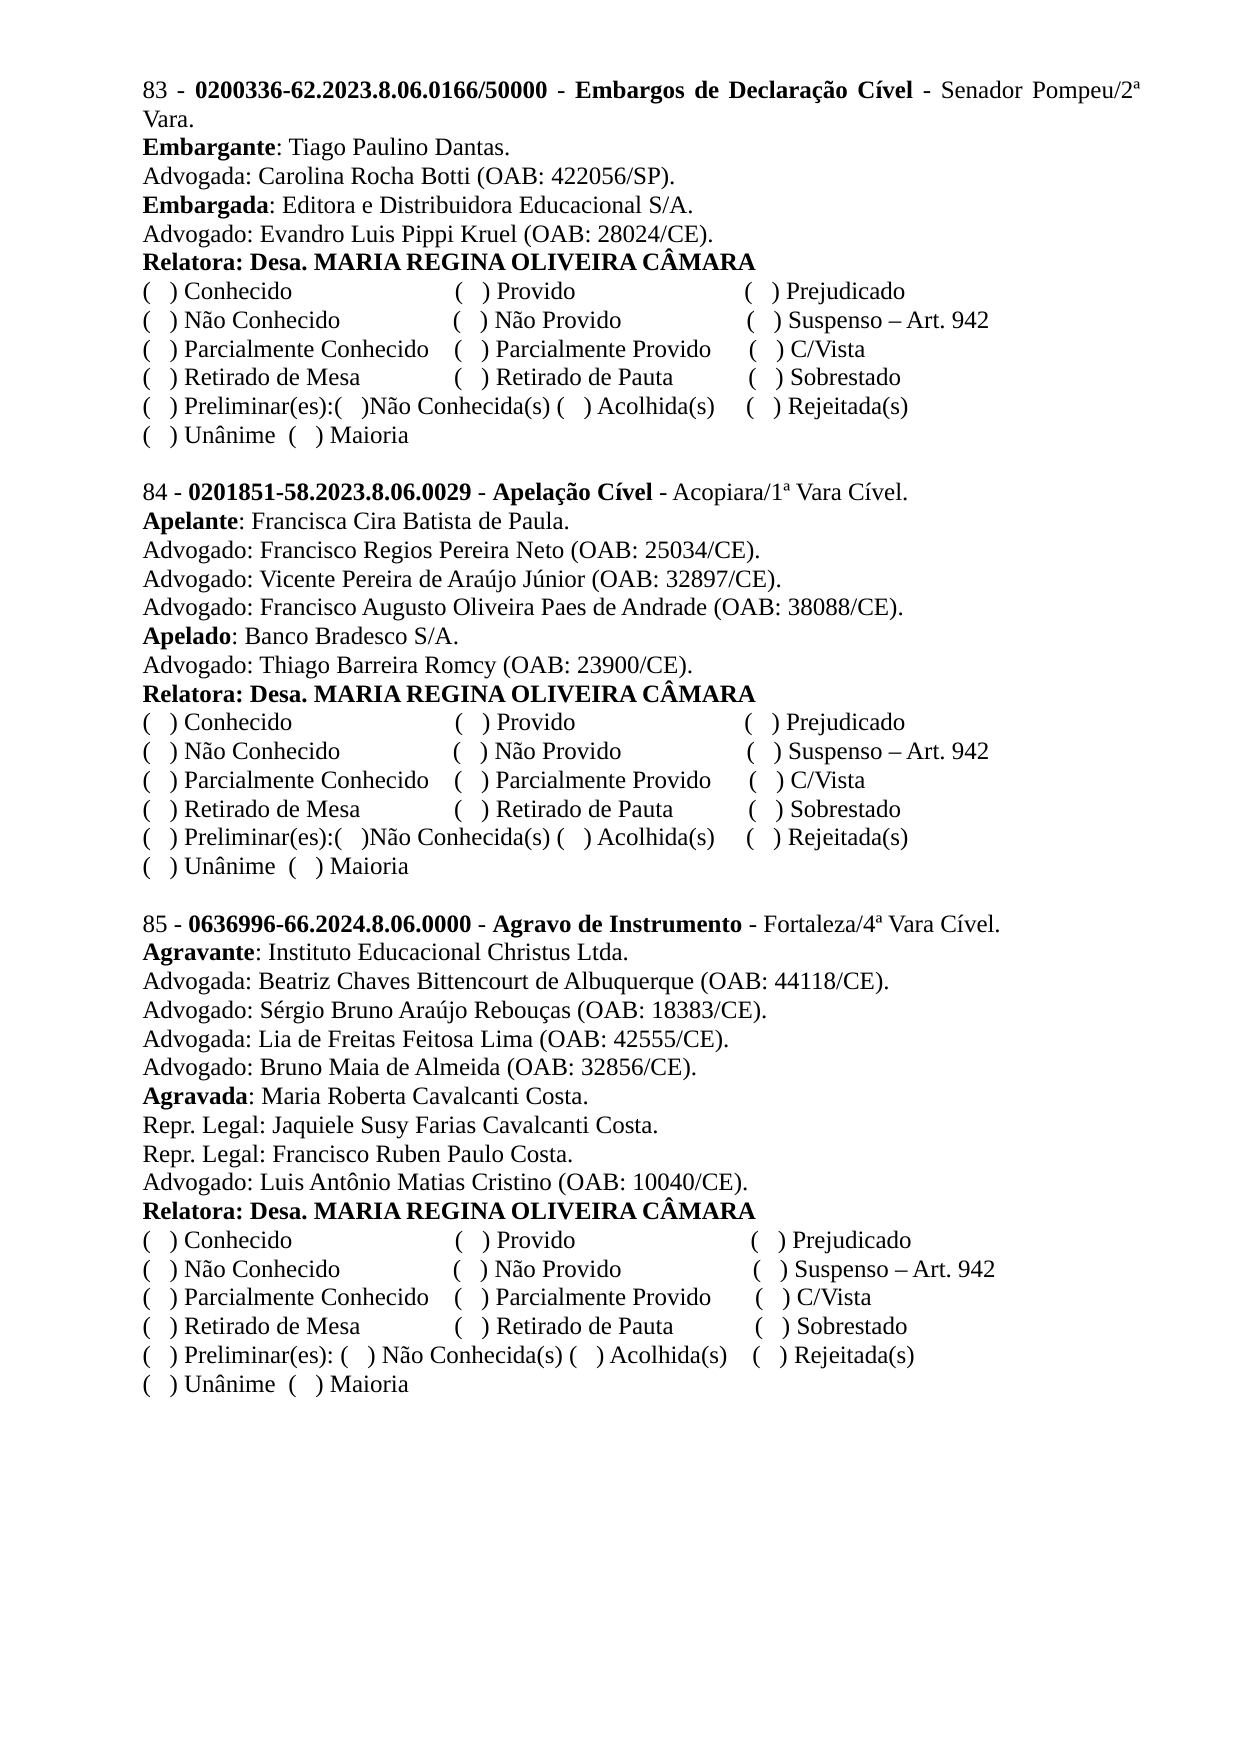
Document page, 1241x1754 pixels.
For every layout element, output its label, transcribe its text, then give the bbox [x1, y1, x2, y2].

text Advogada: Lia de Freitas Feitosa Lima (OAB: 42555/CE). [142, 1024, 1141, 1052]
text Advogado: Luis Antônio Matias Cristino (OAB: 10040/CE). [142, 1167, 1141, 1196]
text ( ) Preliminar(es):( )Não Conhecida(s) ( ) Acolhida(s) ( ) Rejeitada(s) [142, 391, 1158, 420]
text ( ) Parcialmente Conhecido ( ) Parcialmente Provido ( ) C/Vista [142, 765, 1158, 794]
text Relatora: Desa. MARIA REGINA OLIVEIRA CÂMARA [142, 247, 1141, 276]
text ( ) Preliminar(es): ( ) Não Conhecida(s) ( ) Acolhida(s) ( ) Rejeitada(s) [142, 1340, 1141, 1369]
text Apelado: Banco Bradesco S/A. [142, 621, 1141, 650]
text Advogado: Thiago Barreira Romcy (OAB: 23900/CE). [142, 650, 1141, 679]
text ( ) Conhecido ( ) Provido ( ) Prejudicado [142, 707, 1141, 736]
text Advogado: Sérgio Bruno Araújo Rebouças (OAB: 18383/CE). [142, 995, 1141, 1024]
text ( ) Não Conhecido ( ) Não Provido ( ) Suspenso – Art. 942 [142, 305, 1158, 334]
text Repr. Legal: Jaquiele Susy Farias Cavalcanti Costa. [142, 1110, 1141, 1139]
text 85 - 0636996-66.2024.8.06.0000 - Agravo de Instrumento - Fortaleza/4ª Vara Cível. [142, 909, 1141, 937]
text ( ) Retirado de Mesa ( ) Retirado de Pauta ( ) Sobrestado [142, 794, 1158, 822]
text ( ) Unânime ( ) Maioria [142, 1369, 1141, 1397]
text ( ) Conhecido ( ) Provido ( ) Prejudicado [142, 1225, 1141, 1254]
text Advogado: Evandro Luis Pippi Kruel (OAB: 28024/CE). [142, 219, 1141, 247]
text Embargante: Tiago Paulino Dantas. [142, 132, 1141, 161]
text ( ) Unânime ( ) Maioria [142, 420, 1158, 449]
text ( ) Retirado de Mesa ( ) Retirado de Pauta ( ) Sobrestado [142, 362, 1158, 391]
text ( ) Não Conhecido ( ) Não Provido ( ) Suspenso – Art. 942 [142, 736, 1158, 765]
text Advogado: Bruno Maia de Almeida (OAB: 32856/CE). [142, 1052, 1141, 1081]
text Embargada: Editora e Distribuidora Educacional S/A. [142, 190, 1141, 219]
text ( ) Preliminar(es):( )Não Conhecida(s) ( ) Acolhida(s) ( ) Rejeitada(s) [142, 822, 1158, 851]
text ( ) Conhecido ( ) Provido ( ) Prejudicado [142, 276, 1141, 305]
text Repr. Legal: Francisco Ruben Paulo Costa. [142, 1139, 1141, 1167]
text Agravada: Maria Roberta Cavalcanti Costa. [142, 1081, 1141, 1110]
text Advogada: Beatriz Chaves Bittencourt de Albuquerque (OAB: 44118/CE). [142, 966, 1141, 995]
text Advogada: Carolina Rocha Botti (OAB: 422056/SP). [142, 161, 1141, 190]
text Advogado: Vicente Pereira de Araújo Júnior (OAB: 32897/CE). [142, 564, 1141, 592]
text ( ) Retirado de Mesa ( ) Retirado de Pauta ( ) Sobrestado [142, 1311, 1141, 1340]
text Apelante: Francisca Cira Batista de Paula. [142, 506, 1141, 535]
text Relatora: Desa. MARIA REGINA OLIVEIRA CÂMARA [142, 679, 1141, 707]
text Advogado: Francisco Regios Pereira Neto (OAB: 25034/CE). [142, 535, 1141, 564]
text ( ) Parcialmente Conhecido ( ) Parcialmente Provido ( ) C/Vista [142, 1282, 1141, 1311]
text Agravante: Instituto Educacional Christus Ltda. [142, 937, 1141, 966]
text ( ) Unânime ( ) Maioria [142, 851, 1158, 880]
text ( ) Parcialmente Conhecido ( ) Parcialmente Provido ( ) C/Vista [142, 334, 1158, 362]
text Relatora: Desa. MARIA REGINA OLIVEIRA CÂMARA [142, 1196, 1141, 1225]
text 84 - 0201851-58.2023.8.06.0029 - Apelação Cível - Acopiara/1ª Vara Cível. [142, 477, 1141, 506]
text ( ) Não Conhecido ( ) Não Provido ( ) Suspenso – Art. 942 [142, 1254, 1141, 1282]
text 83 - 0200336-62.2023.8.06.0166/50000 - Embargos de Declaração Cível - Senador Pompeu/2ª Vara. [142, 75, 1141, 132]
text Advogado: Francisco Augusto Oliveira Paes de Andrade (OAB: 38088/CE). [142, 592, 1141, 621]
